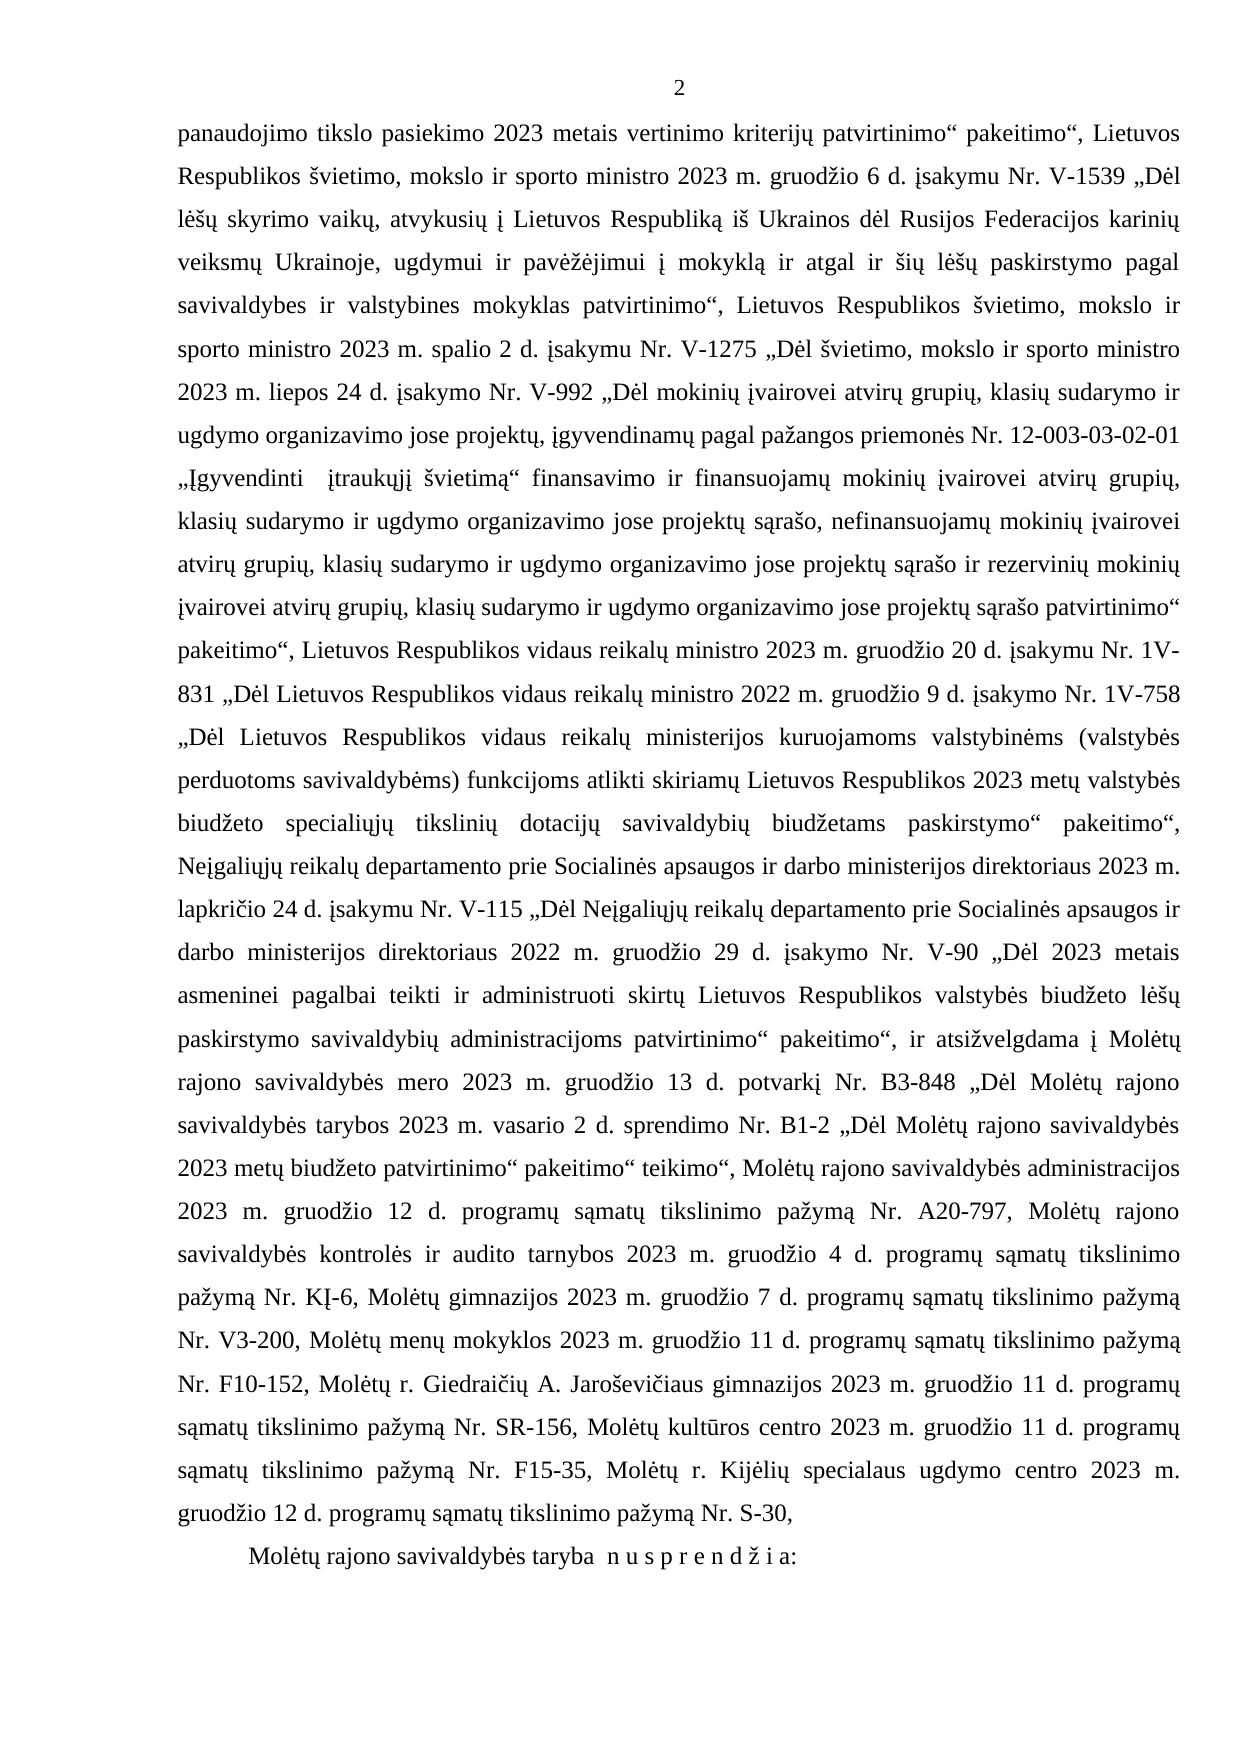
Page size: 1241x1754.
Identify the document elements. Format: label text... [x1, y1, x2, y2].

text panaudojimo tikslo pasiekimo 2023 metais vertinimo kriterijų patvirtinimo“ pakeitimo“, Lietuvos Respublikos švietimo, mokslo ir sporto ministro 2023 m. gruodžio 6 d. įsakymu Nr. V-1539 „Dėl lėšų skyrimo vaikų, atvykusių į Lietuvos Respubliką iš Ukrainos dėl Rusijos Federacijos karinių veiksmų Ukrainoje, ugdymui ir pavėžėjimui į mokyklą ir atgal ir šių lėšų paskirstymo pagal savivaldybes ir valstybines mokyklas patvirtinimo“, Lietuvos Respublikos švietimo, mokslo ir sporto ministro 2023 m. spalio 2 d. įsakymu Nr. V-1275 „Dėl švietimo, mokslo ir sporto ministro 2023 m. liepos 24 d. įsakymo Nr. V-992 „Dėl mokinių įvairovei atvirų grupių, klasių sudarymo ir ugdymo organizavimo jose projektų, įgyvendinamų pagal pažangos priemonės Nr. 12-003-03-02-01 „Įgyvendinti įtraukųjį švietimą“ finansavimo ir finansuojamų mokinių įvairovei atvirų grupių, klasių sudarymo ir ugdymo organizavimo jose projektų sąrašo, nefinansuojamų mokinių įvairovei atvirų grupių, klasių sudarymo ir ugdymo organizavimo jose projektų sąrašo ir rezervinių mokinių įvairovei atvirų grupių, klasių sudarymo ir ugdymo organizavimo jose projektų sąrašo patvirtinimo“ pakeitimo“, Lietuvos Respublikos vidaus reikalų ministro 2023 m. gruodžio 20 d. įsakymu Nr. 1V-831 „Dėl Lietuvos Respublikos vidaus reikalų ministro 2022 m. gruodžio 9 d. įsakymo Nr. 1V-758 „Dėl Lietuvos Respublikos vidaus reikalų ministerijos kuruojamoms valstybinėms (valstybės perduotoms savivaldybėms) funkcijoms atlikti skiriamų Lietuvos Respublikos 2023 metų valstybės biudžeto specialiųjų tikslinių dotacijų savivaldybių biudžetams paskirstymo“ pakeitimo“, Neįgaliųjų reikalų departamento prie Socialinės apsaugos ir darbo ministerijos direktoriaus 2023 m. lapkričio 24 d. įsakymu Nr. V-115 „Dėl Neįgaliųjų reikalų departamento prie Socialinės apsaugos ir darbo ministerijos direktoriaus 2022 m. gruodžio 29 d. įsakymo Nr. V-90 „Dėl 2023 metais asmeninei pagalbai teikti ir administruoti skirtų Lietuvos Respublikos valstybės biudžeto lėšų paskirstymo savivaldybių administracijoms patvirtinimo“ pakeitimo“, ir atsižvelgdama į Molėtų rajono savivaldybės mero 2023 m. gruodžio 13 d. potvarkį Nr. B3-848 „Dėl Molėtų rajono savivaldybės tarybos 2023 m. vasario 2 d. sprendimo Nr. B1-2 „Dėl Molėtų rajono savivaldybės 2023 metų biudžeto patvirtinimo“ pakeitimo“ teikimo“, Molėtų rajono savivaldybės administracijos 2023 m. gruodžio 12 d. programų sąmatų tikslinimo pažymą Nr. A20-797, Molėtų rajono savivaldybės kontrolės ir audito tarnybos 2023 m. gruodžio 4 d. programų sąmatų tikslinimo pažymą Nr. KĮ-6, Molėtų gimnazijos 2023 m. gruodžio 7 d. programų sąmatų tikslinimo pažymą Nr. V3-200, Molėtų menų mokyklos 2023 m. gruodžio 11 d. programų sąmatų tikslinimo pažymą Nr. F10-152, Molėtų r. Giedraičių A. Jaroševičiaus gimnazijos 2023 m. gruodžio 11 d. programų sąmatų tikslinimo pažymą Nr. SR-156, Molėtų kultūros centro 2023 m. gruodžio 11 d. programų sąmatų tikslinimo pažymą Nr. F15-35, Molėtų r. Kijėlių specialaus ugdymo centro 2023 m. gruodžio 12 d. programų sąmatų tikslinimo pažymą Nr. S-30, [177, 118, 1181, 1527]
text Molėtų rajono savivaldybės taryba n u s p r e n d ž i a: [177, 1541, 1181, 1570]
